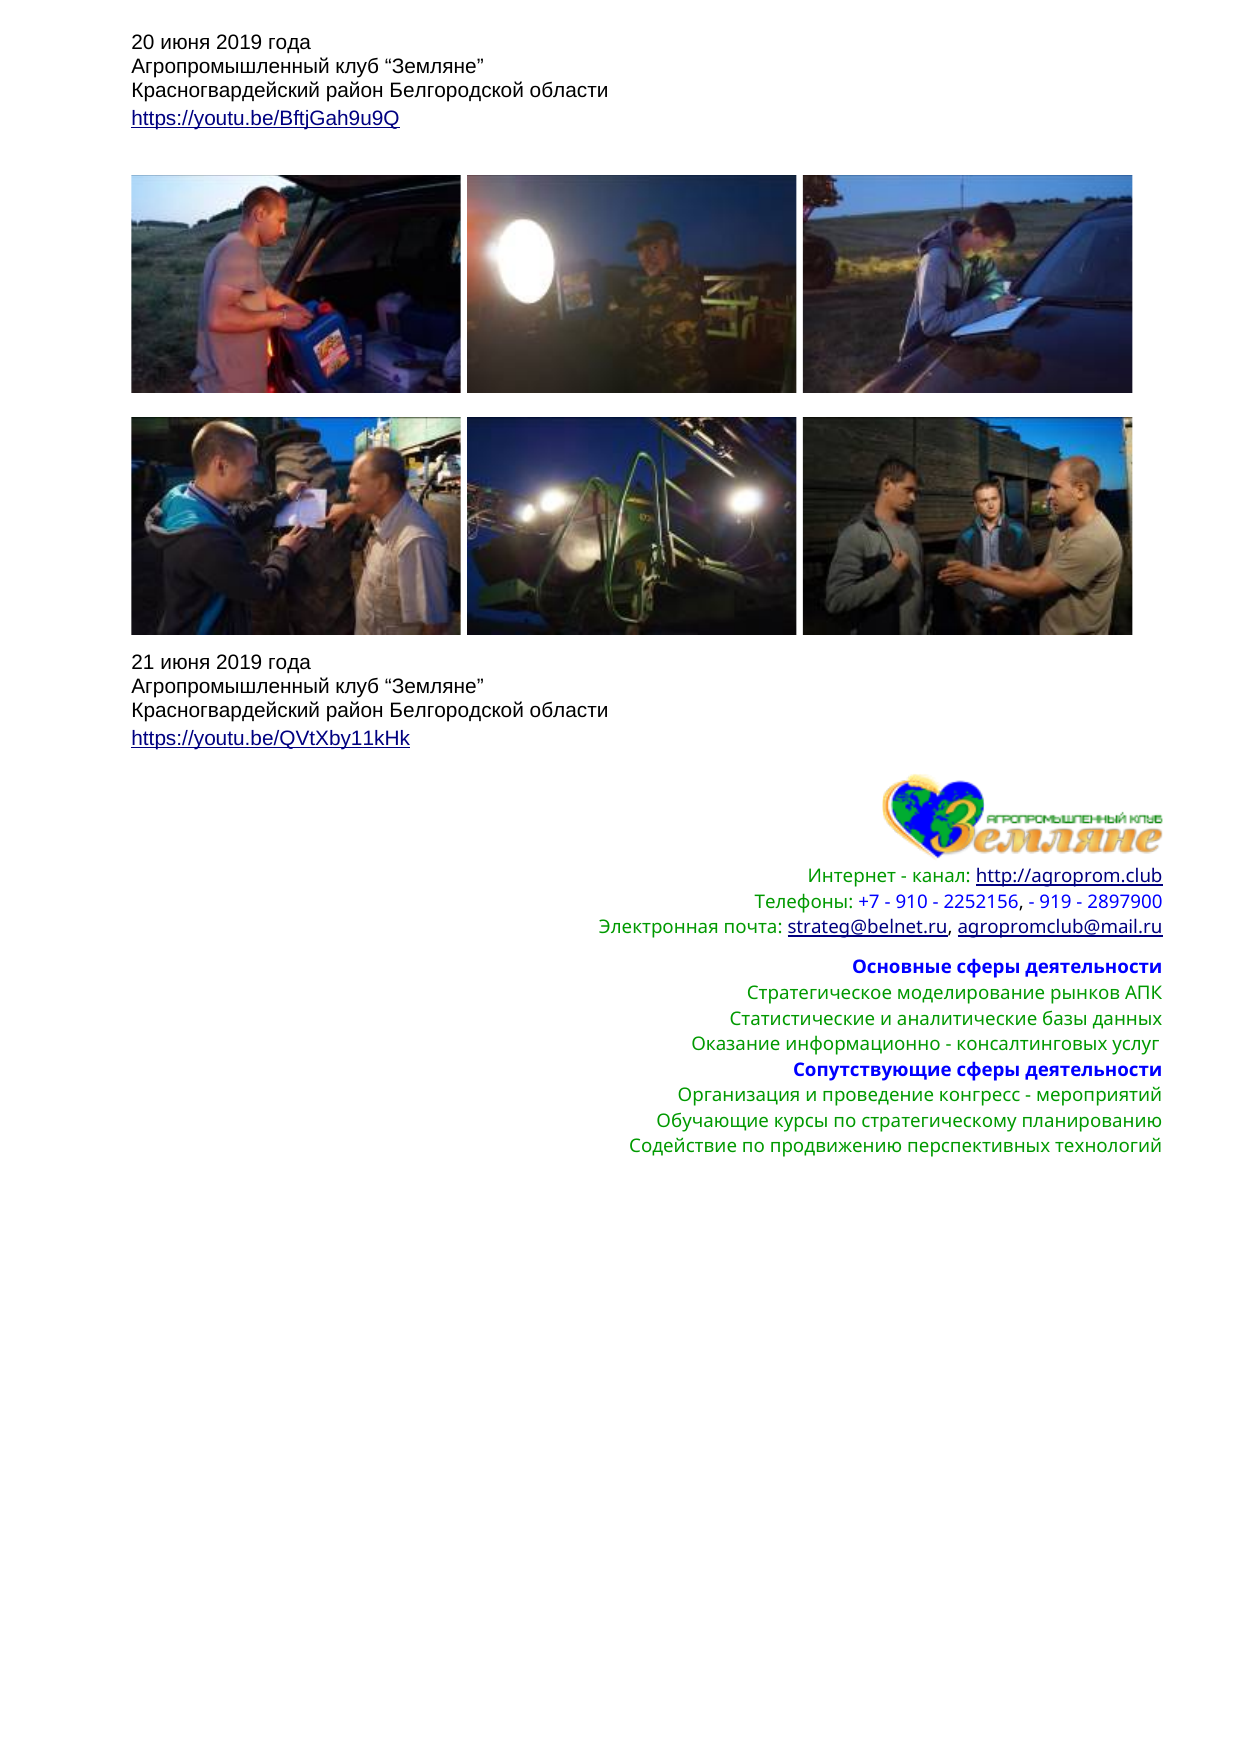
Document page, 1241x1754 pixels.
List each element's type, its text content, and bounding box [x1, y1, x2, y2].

text 21 июня 2019 года [131, 649, 1162, 673]
text Агропромышленный клуб “Земляне” [131, 673, 1162, 697]
text Статистические и аналитические базы данных [131, 1005, 1162, 1030]
text Красногвардейский район Белгородской области [131, 77, 1162, 101]
text Агропромышленный клуб “Земляне” [131, 53, 1162, 77]
text 20 июня 2019 года [131, 29, 1162, 53]
text https://youtu.be/QVtXby11kHk [131, 726, 1162, 749]
text Организация и проведение конгресс - мероприятий [131, 1081, 1162, 1107]
text Интернет - канал: http://agroprom.club [131, 863, 1162, 888]
text Телефоны: +7 - 910 - 2252156, - 919 - 2897900 [131, 888, 1162, 914]
text Стратегическое моделирование рынков АПК [131, 979, 1162, 1005]
text https://youtu.be/BftjGah9u9Q [131, 106, 1162, 129]
text Электронная почта: strateg@belnet.ru, agropromclub@mail.ru [131, 914, 1162, 939]
text Содействие по продвижению перспективных технологий [131, 1132, 1162, 1158]
text Сопутствующие сферы деятельности [131, 1056, 1162, 1081]
text Оказание информационно - консалтинговых услуг [131, 1030, 1162, 1056]
text Красногвардейский район Белгородской области [131, 697, 1162, 721]
text Обучающие курсы по стратегическому планированию [131, 1107, 1162, 1132]
text Основные сферы деятельности [131, 954, 1162, 979]
